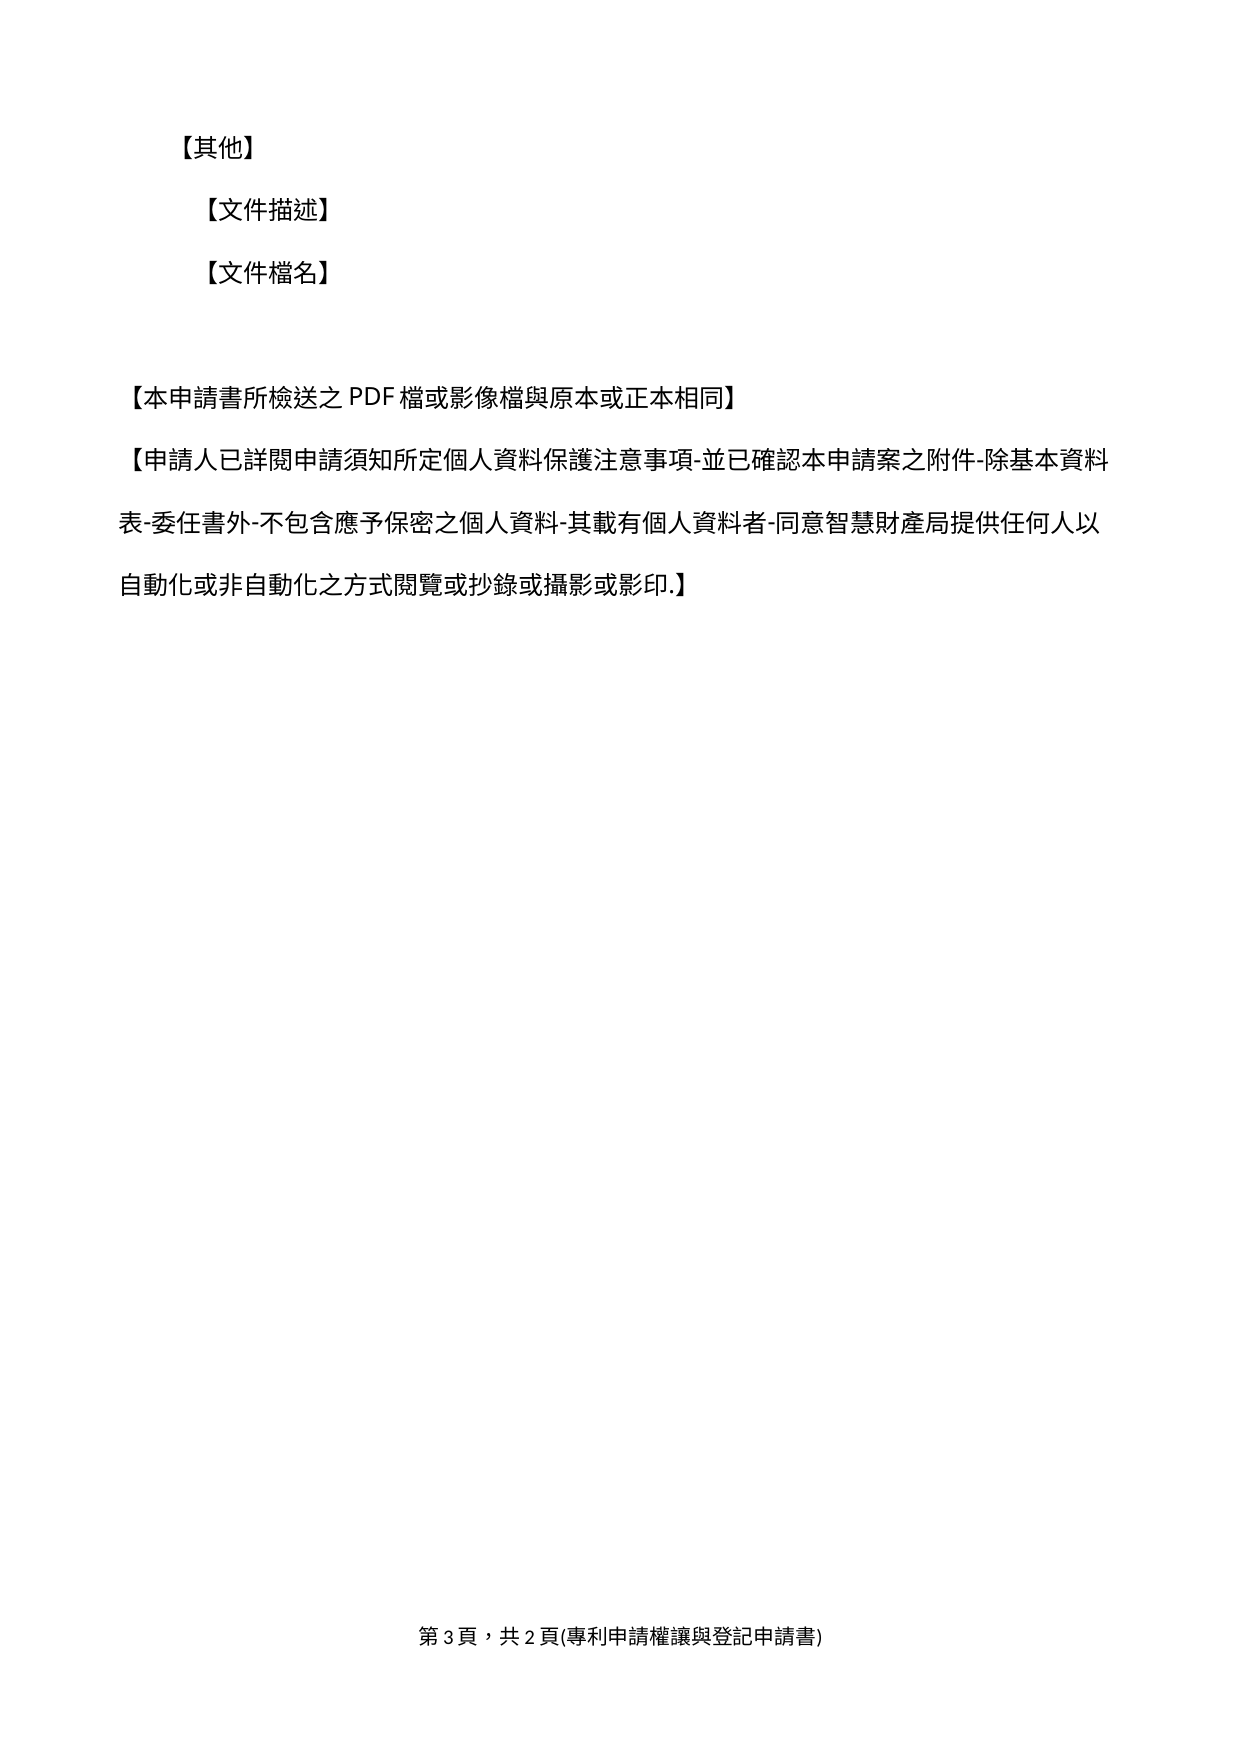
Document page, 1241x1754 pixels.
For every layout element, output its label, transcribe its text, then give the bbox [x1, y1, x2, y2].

text 【文件檔名】 [118, 229, 1122, 292]
text 【文件描述】 [118, 167, 1122, 229]
text 【本申請書所檢送之PDF檔或影像檔與原本或正本相同】 [118, 354, 1122, 417]
text 【其他】 [118, 104, 1122, 167]
text 【申請人已詳閱申請須知所定個人資料保護注意事項-並已確認本申請案之附件-除基本資料表-委任書外-不包含應予保密之個人資料-其載有個人資料者-同意智慧財產局提供任何人以自動化或非自動化之方式閱覽或抄錄或攝影或影印.】 [118, 417, 1122, 604]
